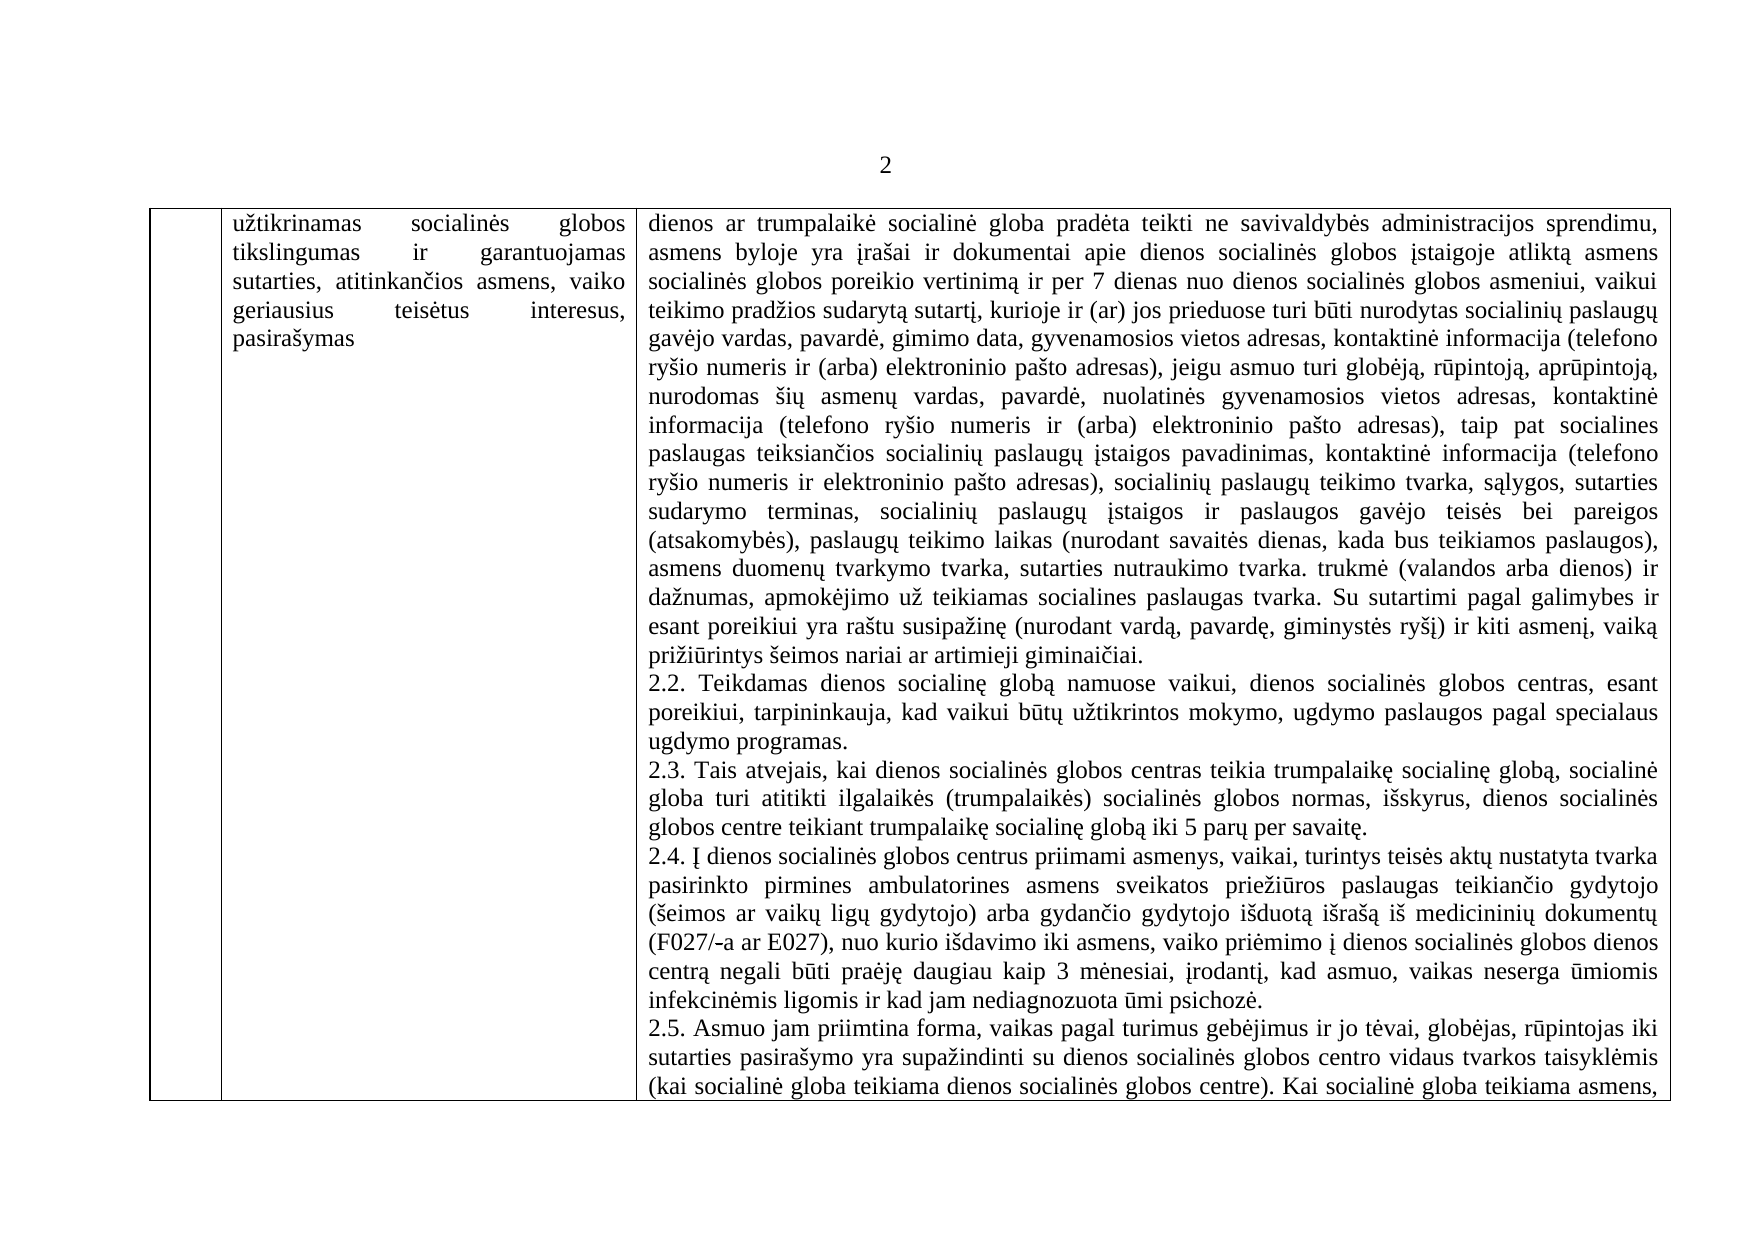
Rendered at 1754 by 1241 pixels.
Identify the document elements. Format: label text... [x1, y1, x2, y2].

table_cell užtikrinamas socialinės globos tikslingumas ir garantuojamas sutarties, atitinkančios asmens, vaiko geriausius teisėtus interesus, pasirašymas [222, 209, 636, 1100]
table_cell [151, 209, 221, 1100]
table_cell dienos ar trumpalaikė socialinė globa pradėta teikti ne savivaldybės administracijos sprendimu, asmens byloje yra įrašai ir dokumentai apie dienos socialinės globos įstaigoje atliktą asmens socialinės globos poreikio vertinimą ir per 7 dienas nuo dienos socialinės globos asmeniui, vaikui teikimo pradžios sudarytą sutartį, kurioje ir (ar) jos prieduose turi būti nurodytas socialinių paslaugų gavėjo vardas, pavardė, gimimo data, gyvenamosios vietos adresas, kontaktinė informacija (telefono ryšio numeris ir (arba) elektroninio pašto adresas), jeigu asmuo turi globėją, rūpintoją, aprūpintoją, nurodomas šių asmenų vardas, pavardė, nuolatinės gyvenamosios vietos adresas, kontaktinė informacija (telefono ryšio numeris ir (arba) elektroninio pašto adresas), taip pat socialines paslaugas teiksiančios socialinių paslaugų įstaigos pavadinimas, kontaktinė informacija (telefono ryšio numeris ir elektroninio pašto adresas), socialinių paslaugų teikimo tvarka, sąlygos, sutarties sudarymo terminas, socialinių paslaugų įstaigos ir paslaugos gavėjo teisės bei pareigos (atsakomybės), paslaugų teikimo laikas (nurodant savaitės dienas, kada bus teikiamos paslaugos), asmens duomenų tvarkymo tvarka, sutarties nutraukimo tvarka. trukmė (valandos arba dienos) ir dažnumas, apmokėjimo už teikiamas socialines paslaugas tvarka. Su sutartimi pagal galimybes ir esant poreikiui yra raštu susipažinę (nurodant vardą, pavardę, giminystės ryšį) ir kiti asmenį, vaiką prižiūrintys šeimos nariai ar artimieji giminaičiai. 2.2. Teikdamas dienos socialinę globą namuose vaikui, dienos socialinės globos centras, esant poreikiui, tarpininkauja, kad vaikui būtų užtikrintos mokymo, ugdymo paslaugos pagal specialaus ugdymo programas. 2.3. Tais atvejais, kai dienos socialinės globos centras teikia trumpalaikę socialinę globą, socialinė globa turi atitikti ilgalaikės (trumpalaikės) socialinės globos normas, išskyrus, dienos socialinės globos centre teikiant trumpalaikę socialinę globą iki 5 parų per savaitę. 2.4. Į dienos socialinės globos centrus priimami asmenys, vaikai, turintys teisės aktų nustatyta tvarka pasirinkto pirmines ambulatorines asmens sveikatos priežiūros paslaugas teikiančio gydytojo (šeimos ar vaikų ligų gydytojo) arba gydančio gydytojo išduotą išrašą iš medicininių dokumentų (F027/-a ar E027), nuo kurio išdavimo iki asmens, vaiko priėmimo į dienos socialinės globos dienos centrą negali būti praėję daugiau kaip 3 mėnesiai, įrodantį, kad asmuo, vaikas neserga ūmiomis infekcinėmis ligomis ir kad jam nediagnozuota ūmi psichozė. 2.5. Asmuo jam priimtina forma, vaikas pagal turimus gebėjimus ir jo tėvai, globėjas, rūpintojas iki sutarties pasirašymo yra supažindinti su dienos socialinės globos centro vidaus tvarkos taisyklėmis (kai socialinė globa teikiama dienos socialinės globos centre). Kai socialinė globa teikiama asmens, [637, 209, 1670, 1100]
